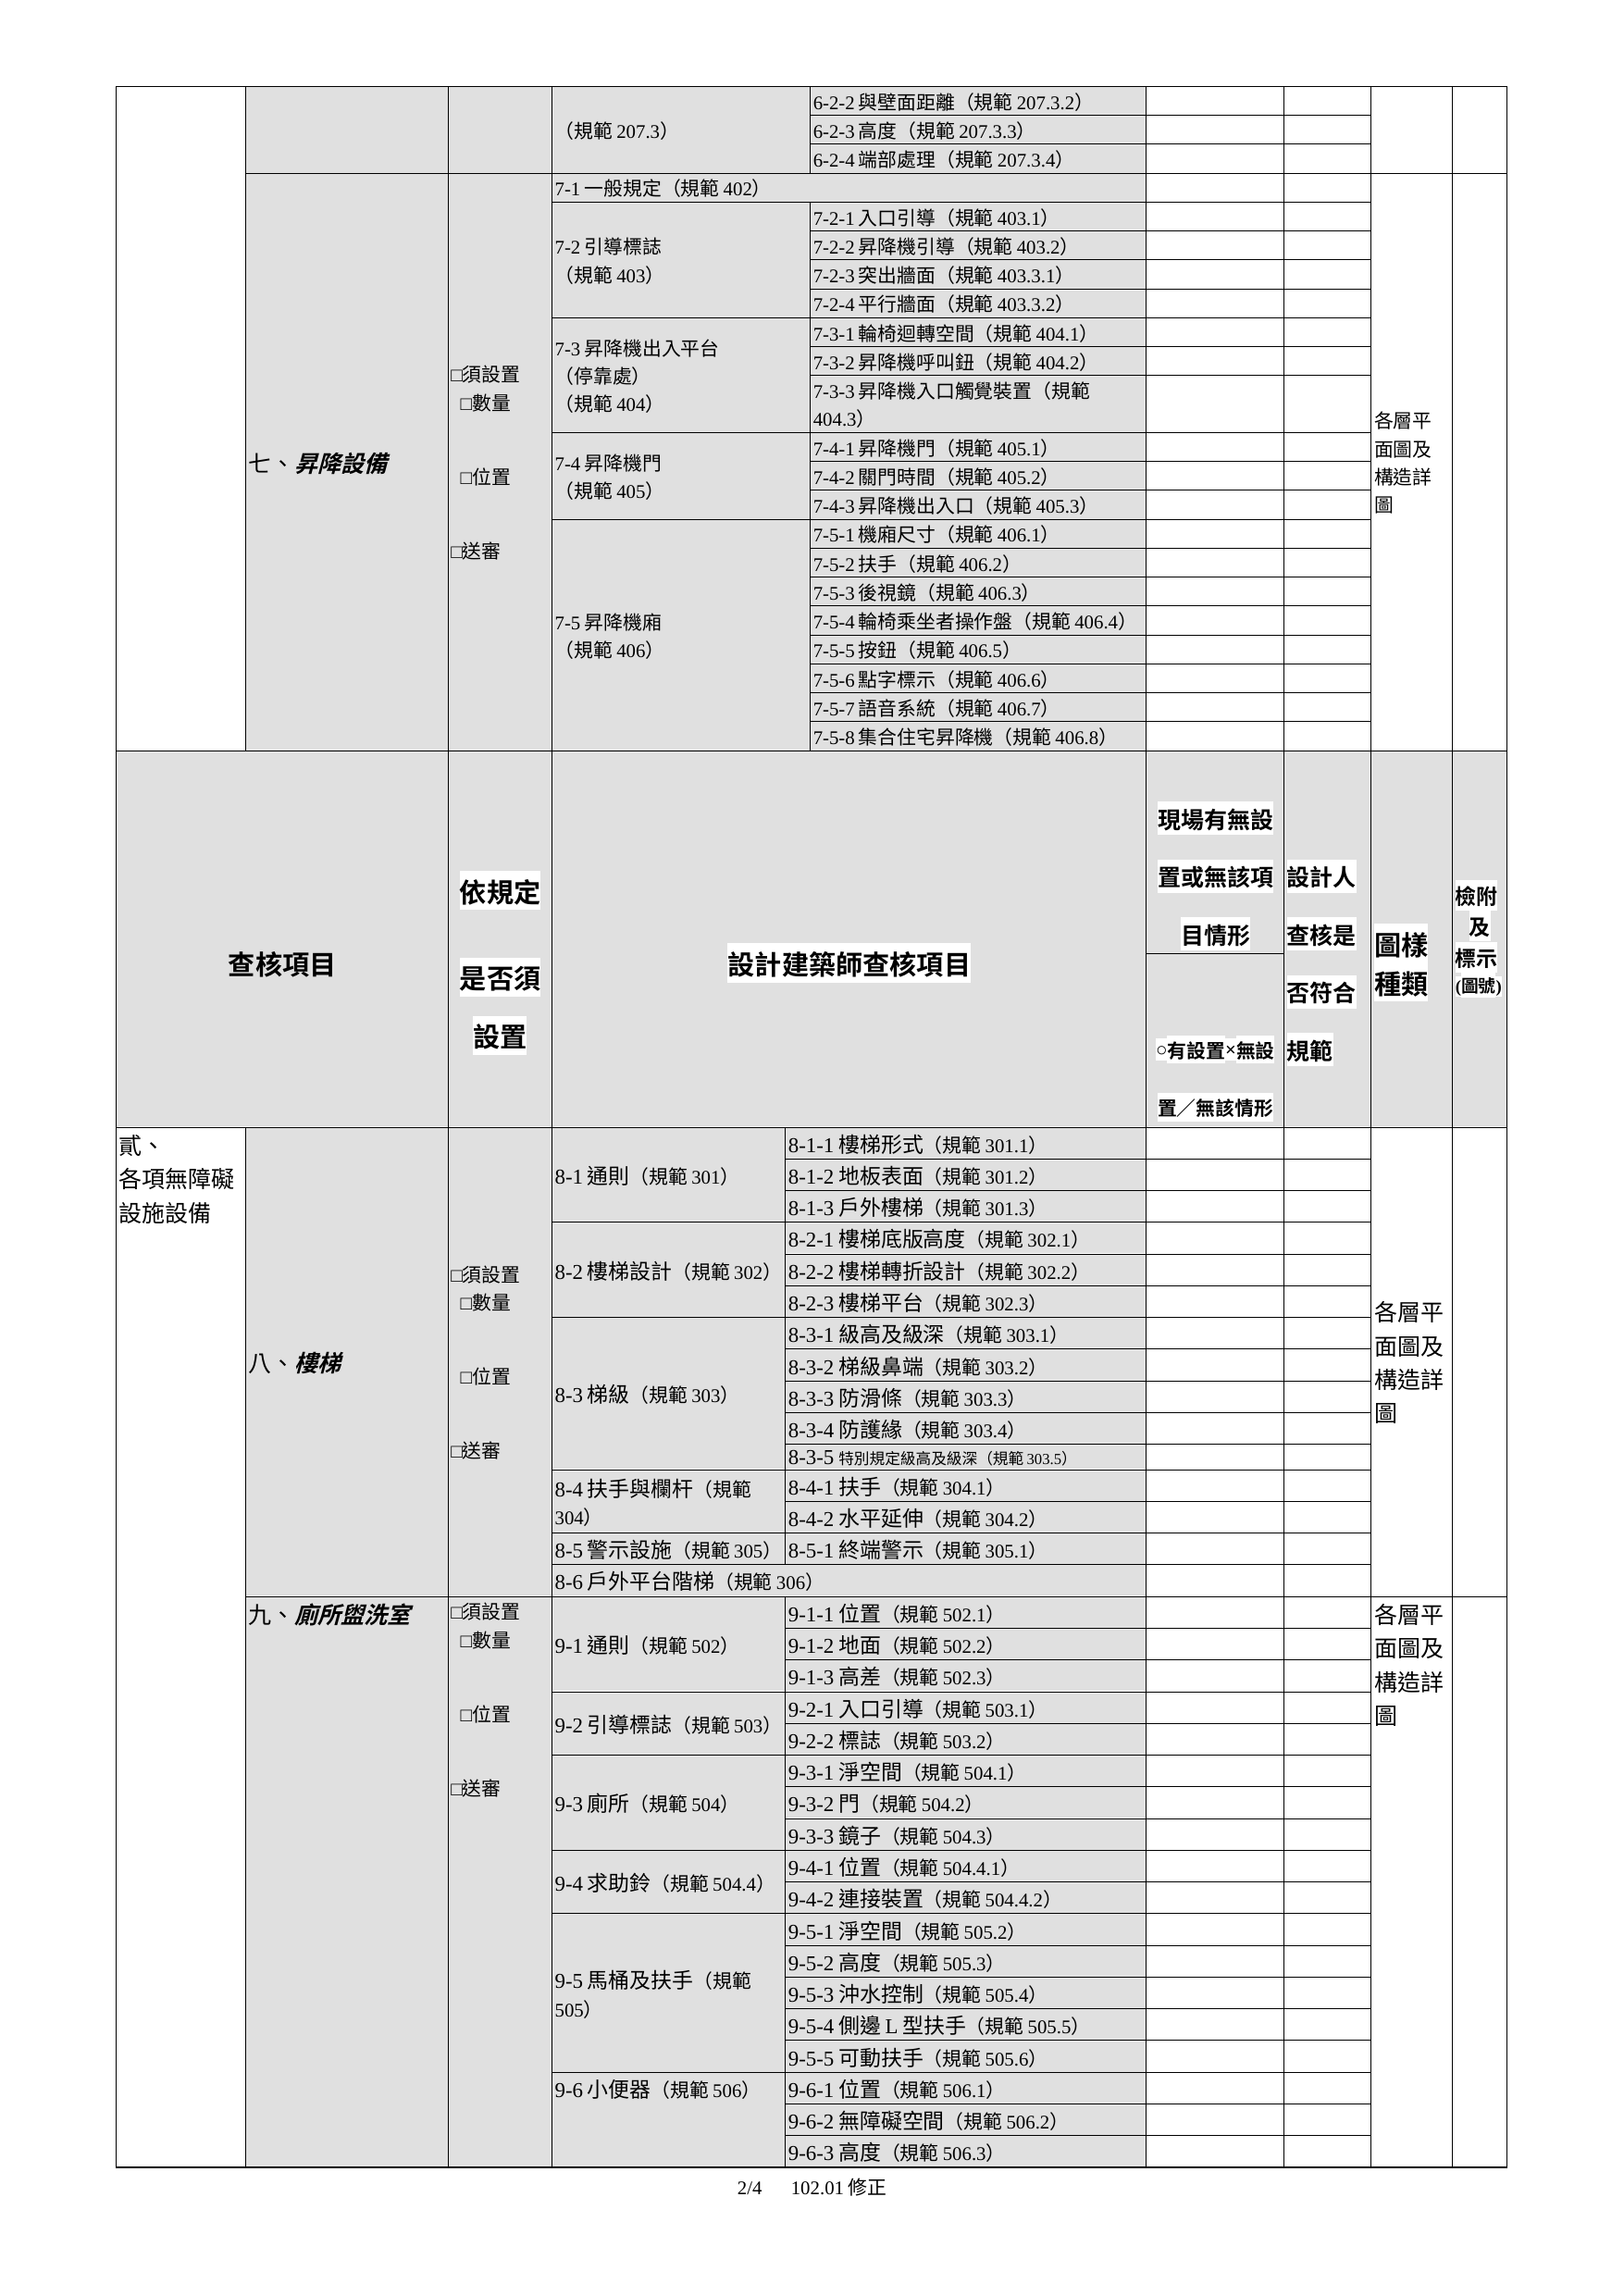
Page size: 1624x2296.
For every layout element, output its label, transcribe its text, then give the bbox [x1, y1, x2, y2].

table_cell 7-3-3昇降機入口觸覺裝置（規範404.3） [811, 376, 1146, 432]
table_cell [1284, 1533, 1370, 1564]
table_cell [1284, 693, 1370, 721]
table_cell 9-4-1位置（規範504.4.1） [786, 1851, 1146, 1881]
table_cell [1147, 433, 1283, 461]
table_cell [1284, 2136, 1370, 2166]
table_cell [1147, 520, 1283, 548]
table_cell 各層平面圖及 構造詳圖 [1371, 1597, 1452, 2166]
table_cell [1147, 1445, 1283, 1469]
table_cell 9-5-1淨空間（規範505.2） [786, 1914, 1146, 1945]
table_cell [1147, 1349, 1283, 1381]
table_cell [1284, 231, 1370, 259]
table_cell 8-3-3防滑條（規範303.3） [786, 1382, 1146, 1412]
table_cell 7-2-1入口引導（規範403.1） [811, 203, 1146, 230]
table_cell 7-5-8集合住宅昇降機（規範406.8） [811, 722, 1146, 751]
table_cell 8-3-2梯級鼻端（規範303.2） [786, 1349, 1146, 1381]
table_cell [1147, 203, 1283, 230]
table_cell [1147, 1978, 1283, 2008]
table_cell [1453, 1597, 1506, 2166]
table_cell [1147, 1565, 1283, 1595]
table_cell 8-3-1級高及級深（規範303.1） [786, 1318, 1146, 1348]
table_cell [1147, 636, 1283, 664]
table_cell [1453, 1128, 1506, 1595]
table_cell [1284, 549, 1370, 577]
table_cell [1147, 664, 1283, 692]
table_cell [1284, 318, 1370, 346]
table_cell [1284, 1222, 1370, 1253]
table_cell 現場有無設置或無該項目情形 [1147, 751, 1283, 953]
table_cell 7-5昇降機廂 （規範406） [552, 520, 810, 751]
table_cell 9-3廁所（規範504） [552, 1756, 785, 1850]
table_cell 7-2-2昇降機引導（規範403.2） [811, 231, 1146, 259]
table_cell [1284, 347, 1370, 375]
table_cell 8-1-3戶外樓梯（規範301.3） [786, 1191, 1146, 1222]
table_cell [1147, 1128, 1283, 1159]
table_cell [1147, 376, 1283, 432]
table_cell [1147, 1255, 1283, 1285]
table_cell [1284, 203, 1370, 230]
table_cell [1284, 87, 1370, 115]
table_cell 7-4昇降機門 （規範405） [552, 433, 810, 519]
table_cell [1284, 664, 1370, 692]
table_cell [1147, 290, 1283, 317]
table_cell [1284, 1787, 1370, 1818]
table_cell [1147, 1756, 1283, 1786]
table_cell 6-2-3高度（規範207.3.3） [811, 116, 1146, 143]
table_cell [1284, 433, 1370, 461]
table_cell 8-4扶手與欄杆（規範304） [552, 1471, 785, 1533]
table_cell [1147, 2073, 1283, 2104]
table_cell [1147, 1413, 1283, 1444]
table_cell [1284, 144, 1370, 173]
table_cell 9-5-5可動扶手（規範505.6） [786, 2041, 1146, 2072]
table_cell [1147, 1471, 1283, 1501]
table_cell 七、昇降設備 [246, 174, 448, 751]
table_cell 8-2樓梯設計（規範302） [552, 1222, 785, 1317]
table_cell [1147, 1819, 1283, 1850]
table_cell [1147, 2104, 1283, 2135]
table_cell 8-3-4防護緣（規範303.4） [786, 1413, 1146, 1444]
table_cell [1284, 2009, 1370, 2040]
table_cell [1284, 1502, 1370, 1533]
table_cell [1284, 1445, 1370, 1469]
table_cell [1284, 1382, 1370, 1412]
table_cell [1284, 1819, 1370, 1850]
table_cell 查核項目 [117, 751, 448, 1126]
table_cell 7-5-6點字標示（規範406.6） [811, 664, 1146, 692]
table_cell 8-2-2樓梯轉折設計（規範302.2） [786, 1255, 1146, 1285]
table_cell [1284, 1255, 1370, 1285]
table_cell [1284, 1660, 1370, 1691]
table_cell [1147, 1502, 1283, 1533]
table_cell 8-1通則（規範301） [552, 1128, 785, 1222]
table_cell 7-5-7語音系統（規範406.7） [811, 693, 1146, 721]
table_cell 9-1通則（規範502） [552, 1597, 785, 1691]
table_cell 設計建築師查核項目 [552, 751, 1146, 1126]
table_cell [1284, 1413, 1370, 1444]
table_cell 6-2-2與壁面距離（規範207.3.2） [811, 87, 1146, 115]
table_cell [1147, 144, 1283, 173]
table_cell 9-3-2門（規範504.2） [786, 1787, 1146, 1818]
table_cell [1284, 290, 1370, 317]
table_cell [1147, 318, 1283, 346]
table_cell 各層平面圖及 構造詳圖 [1371, 174, 1452, 751]
table_cell 九、廁所盥洗室 [246, 1597, 448, 2166]
table_cell [1284, 1756, 1370, 1786]
table_cell 9-6-2無障礙空間（規範506.2） [786, 2104, 1146, 2135]
table_cell 9-5-4側邊L型扶手（規範505.5） [786, 2009, 1146, 2040]
table_cell [1147, 1914, 1283, 1945]
table_cell [1284, 490, 1370, 519]
table_cell [1147, 1946, 1283, 1977]
table_cell [449, 87, 552, 173]
table_cell 貳、 各項無障礙設施設備 [117, 1128, 245, 2166]
table_cell [1147, 2136, 1283, 2166]
table_cell 7-3昇降機出入平台 （停靠處） （規範404） [552, 318, 810, 432]
table_cell [1453, 87, 1506, 173]
table_cell [1284, 462, 1370, 490]
table_cell 9-5-2高度（規範505.3） [786, 1946, 1146, 1977]
table_cell 7-2引導標誌 （規範403） [552, 203, 810, 317]
table_cell □須設置 □數量 □位置 □送審 [449, 174, 552, 751]
table_cell [1284, 1318, 1370, 1348]
table_cell [1147, 260, 1283, 289]
table_cell [1147, 1533, 1283, 1564]
table_cell [1147, 1160, 1283, 1190]
table_cell 7-2-3突出牆面（規範403.3.1） [811, 260, 1146, 289]
table_cell [1284, 1191, 1370, 1222]
table_cell [1284, 1471, 1370, 1501]
table_cell 9-5馬桶及扶手（規範505） [552, 1914, 785, 2072]
table_cell 7-3-1輪椅迴轉空間（規範404.1） [811, 318, 1146, 346]
table_cell 8-4-1扶手（規範304.1） [786, 1471, 1146, 1501]
table_cell [1284, 1978, 1370, 2008]
table_cell [1147, 1787, 1283, 1818]
table_cell [1147, 693, 1283, 721]
table_cell [117, 87, 245, 751]
table_cell [246, 87, 448, 173]
table_cell [1284, 174, 1370, 202]
table_cell [1147, 347, 1283, 375]
table_cell 7-2-4平行牆面（規範403.3.2） [811, 290, 1146, 317]
table_cell [1147, 577, 1283, 605]
table_cell [1147, 1318, 1283, 1348]
table_cell 9-1-1位置（規範502.1） [786, 1597, 1146, 1628]
table_cell [1284, 1565, 1370, 1595]
table_cell ○有設置×無設置／無該情形 [1147, 954, 1283, 1126]
table_cell 8-2-1樓梯底版高度（規範302.1） [786, 1222, 1146, 1253]
table_cell 8-4-2水平延伸（規範304.2） [786, 1502, 1146, 1533]
table_cell 9-2-1入口引導（規範503.1） [786, 1693, 1146, 1723]
table_cell [1284, 1946, 1370, 1977]
table_cell [1147, 87, 1283, 115]
table_cell [1284, 1724, 1370, 1755]
table_cell [1147, 1724, 1283, 1755]
table_cell 7-4-2關門時間（規範405.2） [811, 462, 1146, 490]
table_cell 7-4-1昇降機門（規範405.1） [811, 433, 1146, 461]
table_cell 8-1-2地板表面（規範301.2） [786, 1160, 1146, 1190]
table_cell [1284, 1693, 1370, 1723]
table_cell 9-3-3鏡子（規範504.3） [786, 1819, 1146, 1850]
table_cell [1284, 260, 1370, 289]
table_cell 8-3-5特別規定級高及級深（規範303.5） [786, 1445, 1146, 1469]
table_cell 9-6-3高度（規範506.3） [786, 2136, 1146, 2166]
table_cell 7-1一般規定（規範402） [552, 174, 1146, 202]
table_cell [1284, 376, 1370, 432]
table_cell 9-4求助鈴（規範504.4） [552, 1851, 785, 1913]
table_cell [1284, 2104, 1370, 2135]
table_cell 8-5-1終端警示（規範305.1） [786, 1533, 1146, 1564]
table_cell 7-5-5按鈕（規範406.5） [811, 636, 1146, 664]
table_cell [1147, 1382, 1283, 1412]
table_cell [1284, 1286, 1370, 1317]
table_cell [1284, 577, 1370, 605]
table_cell [1147, 1286, 1283, 1317]
table_cell [1284, 636, 1370, 664]
table_cell [1284, 1160, 1370, 1190]
table_cell [1453, 174, 1506, 751]
table_cell 9-5-3沖水控制（規範505.4） [786, 1978, 1146, 2008]
table_cell 8-2-3樓梯平台（規範302.3） [786, 1286, 1146, 1317]
table_cell 7-3-2昇降機呼叫鈕（規範404.2） [811, 347, 1146, 375]
table_cell [1284, 606, 1370, 635]
table_cell 9-1-3高差（規範502.3） [786, 1660, 1146, 1691]
table_cell [1284, 1914, 1370, 1945]
table_cell [1284, 722, 1370, 751]
table_cell [1284, 2073, 1370, 2104]
table_cell [1284, 1882, 1370, 1913]
table_cell 8-1-1樓梯形式（規範301.1） [786, 1128, 1146, 1159]
table_cell [1147, 1597, 1283, 1628]
table_cell 8-6戶外平台階梯（規範306） [552, 1565, 1146, 1595]
table_cell 8-5警示設施（規範305） [552, 1533, 785, 1564]
table_cell 6-2-4端部處理（規範207.3.4） [811, 144, 1146, 173]
table_cell [1147, 1660, 1283, 1691]
table_cell [1147, 549, 1283, 577]
table_cell [1284, 520, 1370, 548]
table_cell 八、樓梯 [246, 1128, 448, 1595]
table_cell [1147, 606, 1283, 635]
table_cell [1147, 1222, 1283, 1253]
table_cell □須設置 □數量 □位置 □送審 [449, 1128, 552, 1595]
table_cell 8-3梯級（規範303） [552, 1318, 785, 1469]
table_cell 9-4-2連接裝置（規範504.4.2） [786, 1882, 1146, 1913]
table_cell [1147, 490, 1283, 519]
table_cell [1147, 1629, 1283, 1659]
table_cell 圖樣 種類 [1371, 751, 1452, 1126]
table_cell [1147, 1851, 1283, 1881]
table_cell [1284, 1629, 1370, 1659]
table_cell 9-6-1位置（規範506.1） [786, 2073, 1146, 2104]
table_cell [1147, 1882, 1283, 1913]
table_cell 依規定 是否須設置 [449, 751, 552, 1126]
table_cell 各層平面圖及構造詳圖 [1371, 1128, 1452, 1595]
table_cell 7-5-1機廂尺寸（規範406.1） [811, 520, 1146, 548]
table_cell [1147, 2041, 1283, 2072]
table_cell [1147, 231, 1283, 259]
table_cell [1371, 87, 1452, 173]
table_cell [1284, 1128, 1370, 1159]
table_cell [1284, 2041, 1370, 2072]
table_cell 9-6小便器（規範506） [552, 2073, 785, 2166]
table_cell [1147, 2009, 1283, 2040]
table_cell 9-2引導標誌（規範503） [552, 1693, 785, 1755]
table_cell 7-5-3後視鏡（規範406.3） [811, 577, 1146, 605]
table_cell 設計人查核是否符合規範 [1284, 751, 1370, 1126]
table_cell [1147, 462, 1283, 490]
table_cell 7-4-3昇降機出入口（規範405.3） [811, 490, 1146, 519]
table_cell 檢附 及 標示 (圖號) [1453, 751, 1506, 1126]
table_cell 7-5-2扶手（規範406.2） [811, 549, 1146, 577]
table_cell [1284, 1349, 1370, 1381]
table_cell [1147, 174, 1283, 202]
table_cell [1284, 1597, 1370, 1628]
table_cell 9-3-1淨空間（規範504.1） [786, 1756, 1146, 1786]
table_cell （規範207.3） [552, 87, 810, 173]
table_cell [1284, 116, 1370, 143]
table_cell 9-2-2標誌（規範503.2） [786, 1724, 1146, 1755]
table_cell [1284, 1851, 1370, 1881]
table_cell 9-1-2地面（規範502.2） [786, 1629, 1146, 1659]
table_cell 7-5-4輪椅乘坐者操作盤（規範406.4） [811, 606, 1146, 635]
table_cell [1147, 116, 1283, 143]
table_cell [1147, 1693, 1283, 1723]
table_cell □須設置 □數量 □位置 □送審 [449, 1597, 552, 2166]
table_cell [1147, 1191, 1283, 1222]
table_cell [1147, 722, 1283, 751]
